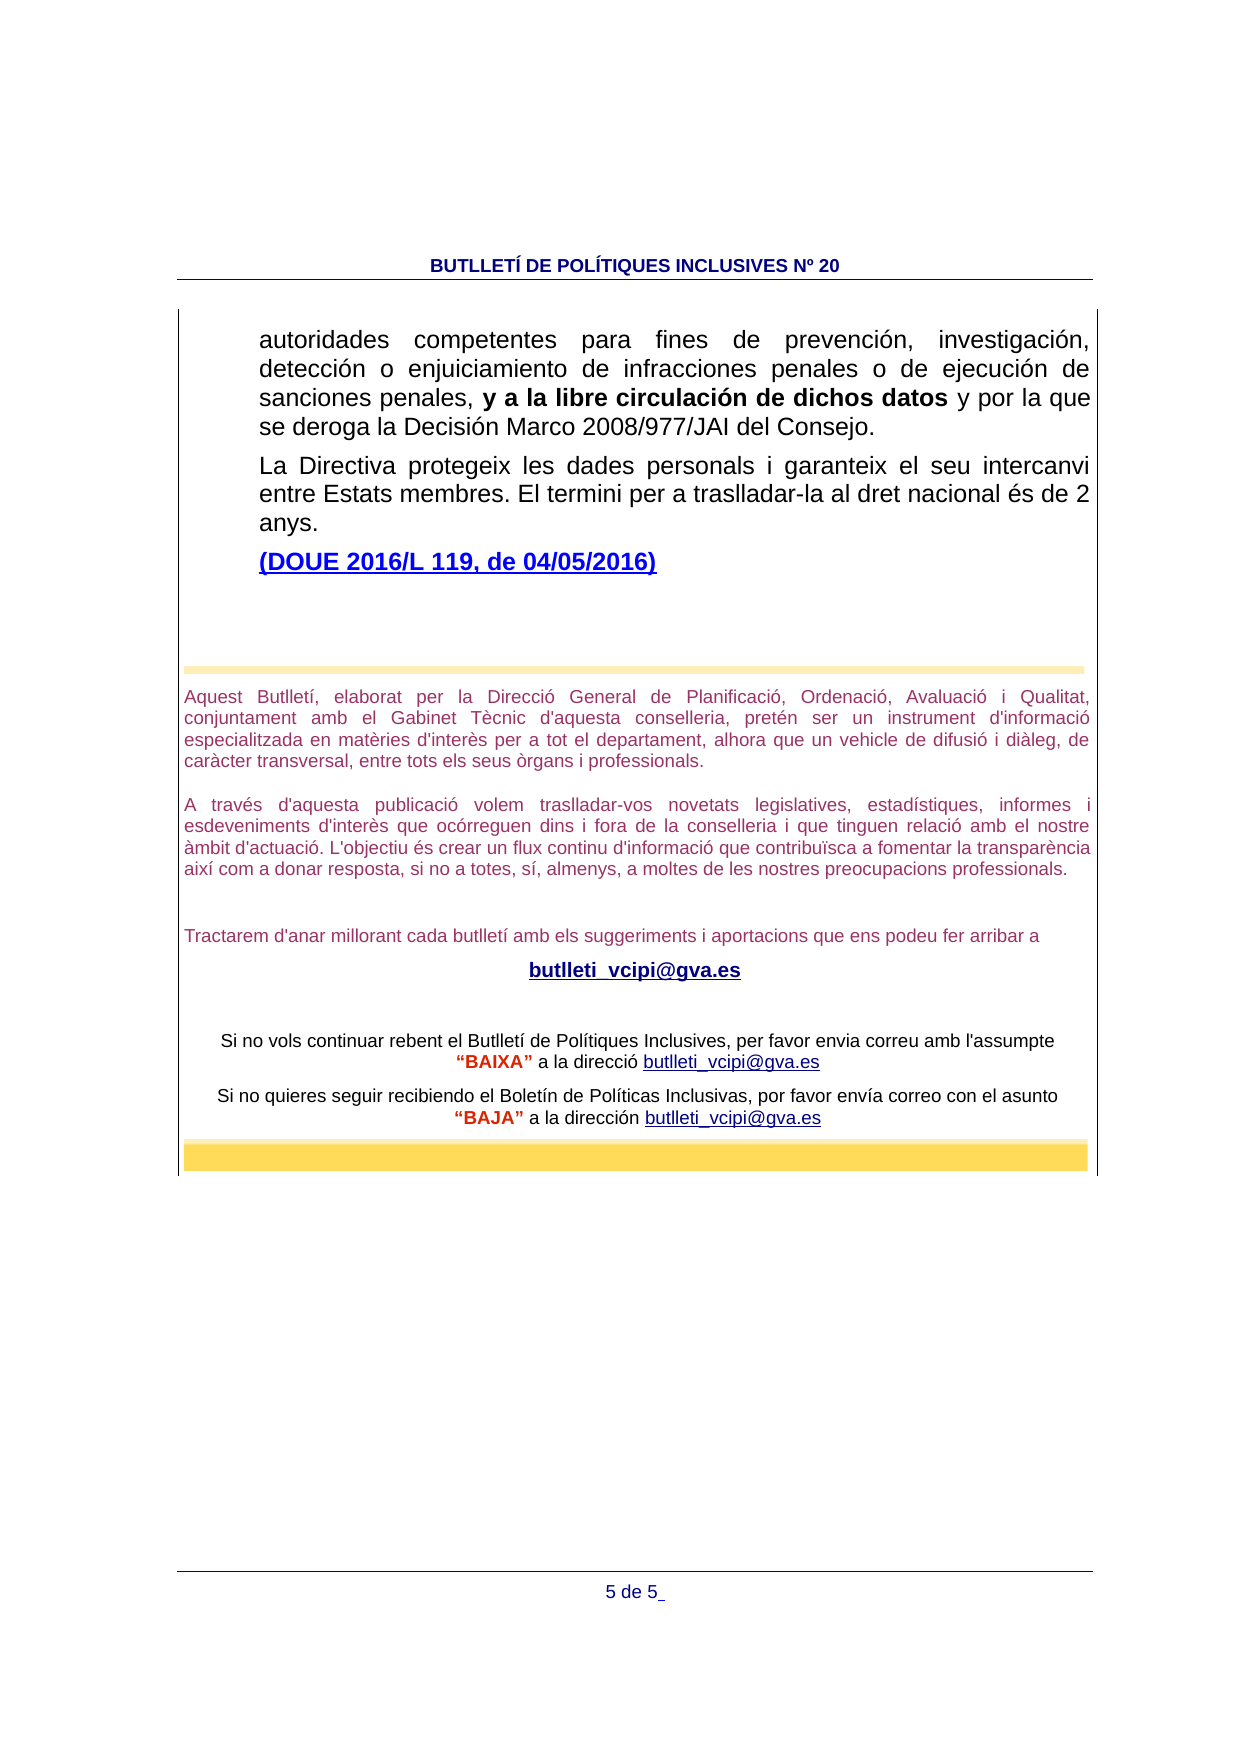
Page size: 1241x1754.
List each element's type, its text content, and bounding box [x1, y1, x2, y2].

table_cell [179, 1134, 1097, 1176]
table_cell 1. ESTADÍSTIQUES D'INTERÉS SOCIAL Portal Estadístic de la Generalitat (peGV): Indicadors socials de la Comunitat Valenciana. Entre ells, indicadors de protecció, exclusió social i gènere. Veure apartat notícies Fluxos de la població activa a la Comunitat Valenciana: El flux total d'entrada a l'ocupació en el primer trimestre de 2016 a la Comunitat Valenciana és de 120.700 persones, xifra inferior en 65.900 persones respecte al trimestre anterior però superior en 4.400 persones respecte al mateix trimestre de l'any anterior. Veure apartat notícies Eurostat: Migrant integration statistics - active citizenship: Dos indicadors de la Unió Europea mostren la creixent integració i reconeixement dels migrants en els països d'acolliment: la taxa de naturalizació i el percentatge de residents de llarga durada. Veure ací Centro de Investigaciones Sociológicas: Avance de resultados del Barómetro electoral de abril de 2016. Veure ací Avance de resultados del estudio Postelectoral elecciones generales 2015. Veure ací 2. INFORMES I ESTUDIS La transmisión intergeneracional de la pobreza. Factores, procesos y propuestas para la intervención. Informe Foessa. Cáritas. Nota de premsa Manual para la prevención y detección del racismo en las aulas. Ministerio de Empleo y Seguridad Social. Veure ací Guía para adolescentes y familias que quieren entender y afrontar la psicosis. Ruiz, A.M. y Mayoral, M. Centro de investigación biomédica en red de salud mental. Veure ací La inmigración como una prueba social y los márgenes legales del desencuentro Políticas públicas, prácticas sociales y construcción de la persona. Devillard, M.J. Política y Sociedad. Veure ací El impacto del envejecimiento de la población en España. Herce, José A. Cuadernos de información económica. Veure ací Gasto Social, redistribución y desigualdad. Bandrés, E. Papeles de Economía Española, nº 147 Veure ací El gasto público en programas de lucha contra la pobreza. Ayala, L. Papeles de Economía Española, nº 147 Veure ací Adolescentes con trastornos de comportamiento. ¿Cómo podemos detectarlos?, ¿Qué se debe hacer?. Matalí, J. Hospital Sant Joan de Deu. Veure ací 3. INFORMACIÓ D'INTERÉS Exposició ENCORSETADXS. Colectivo alCubo. Biblioteca de la Dona. Ciutat Administrativa 9 d´Octubre, Castán Tobeñas, 77. Edifici B. Del 5 de maig fins al 5 de juny de 2016. Més informació ací I Trobada de Consells d'Infància de la Comunitat Valenciana. Mislata, 20 i 21 de maig. Veure ací Unión Europea: Convocatòria de propostes de la Iniciativa Voluntaris d'Ajuda de la UE: projectes d'assistència tècnica a les organitzacions d'enviament i desenvolupament de les capacitats per a l'ajuda humanitària de les organitzacions d'acollida (EACEA 27/2016). Termini de presentació: fins al 4 de juliol de 2016. (DOUE 2016/C 155, de 30/04/2016) Fons d'Ajuda Europea per a les Persones més Desfavorides (FEAD): estadístiques, funcionament i destinataris. És el Fons que finança la Iniciativa Voluntaris d'Ajuda de la UE. Veure ací Cap a un sistema europeu comú d'asil, equitatiu i sostenible. La Comissió Europea presenta propostes de reforma del Sistema Europeu Comú d'Asil, a fi de repartir les sol·licituds d'asil entre els Estats membres. Veure ací 4. NORMATIVA D'INTERÉS Subvencions, premis i beques de la Generalitat d'interés social: Informació pública del projecte d'ordre per la qual s'estableixen les bases reguladores de la concessió d'ajudes en matèria de joventut. (DOCV Nº 7775, de 05/05/2016) RESOLUCIÓ de 19 d'abril de 2016, de la Direcció General de Serveis Socials i Persones en Situació de Dependència, per la qual es procedeix al compliment de les disposicions contingudes en la sentència número 237/2016, de 15 de març, de Tribunal Superior de Justícia de la Comunitat Valenciana, per la qual es resol el recurs indirecte enfront de l'Ordre 21/2012, de 25 d'octubre, de la Conselleria de Justícia i Benestar Social, per la qual es regulen els requisits i condicions d'accés al programa d'atenció a les persones i les seues famílies en el marc del Sistema per a l'Autonomia i Atenció de la Dependència a la Comunitat Valenciana. (DOCV Nº 7772, de 02/05/2016) Altra normativa i disposicions d'interés social: Ley 5/2016, de 13 de abril, de la Renta Social Garantizada (Illes Balears). (BOE 105, de 2/5/2016) Disposicions de la Unió Europea d'interés social: Reglamento (UE) 2016/679, de 27 de abril de 2016, relativo a la protección de las personas físicas en lo que respecta al tratamiento de datos personales y a la libre circulación de estos datos (Reglamento general de protección de datos). El Reglament és directament aplicable i estableix les normes de protecció de les persones físiques quant a tractament de dades personals i lliure circulació de tals dades. (DOUE 2016/L 119, de 04/05/2016) Directiva (UE) 2016/680 del Parlamento Europeo y del Consejo, de 27 de abril de 2016, relativa a la protección de las personas físicas en lo que respecta al tratamiento de datos personales por parte de las autoridades competentes para fines de prevención, investigación, detección o enjuiciamiento de infracciones penales o de ejecución de sanciones penales, y a la libre circulación de dichos datos y por la que se deroga la Decisión Marco 2008/977/JAI del Consejo. La Directiva protegeix les dades personals i garanteix el seu intercanvi entre Estats membres. El termini per a traslladar-la al dret nacional és de 2 anys. (DOUE 2016/L 119, de 04/05/2016) [179, 309, 1097, 650]
table_cell Aquest Butlletí, elaborat per la Direcció General de Planificació, Ordenació, Avaluació i Qualitat, conjuntament amb el Gabinet Tècnic d'aquesta conselleria, pretén ser un instrument d'informació especialitzada en matèries d'interès per a tot el departament, alhora que un vehicle de difusió i diàleg, de caràcter transversal, entre tots els seus òrgans i professionals. A través d'aquesta publicació volem traslladar-vos novetats legislatives, estadístiques, informes i esdeveniments d'interès que ocórreguen dins i fora de la conselleria i que tinguen relació amb el nostre àmbit d'actuació. L'objectiu és crear un flux continu d'informació que contribuïsca a fomentar la transparència així com a donar resposta, si no a totes, sí, almenys, a moltes de les nostres preocupacions professionals. Tractarem d'anar millorant cada butlletí amb els suggeriments i aportacions que ens podeu fer arribar a butlleti_vcipi@gva.es Si no vols continuar rebent el Butlletí de Polítiques Inclusives, per favor envia correu amb l'assumpte “BAIXA” a la direcció butlleti_vcipi@gva.es Si no quieres seguir recibiendo el Boletín de Políticas Inclusivas, por favor envía correo con el asunto “BAJA” a la dirección butlleti_vcipi@gva.es [179, 680, 1097, 1134]
table_cell [179, 650, 1097, 680]
picture [183, 1139, 1088, 1171]
picture [183, 655, 1085, 674]
